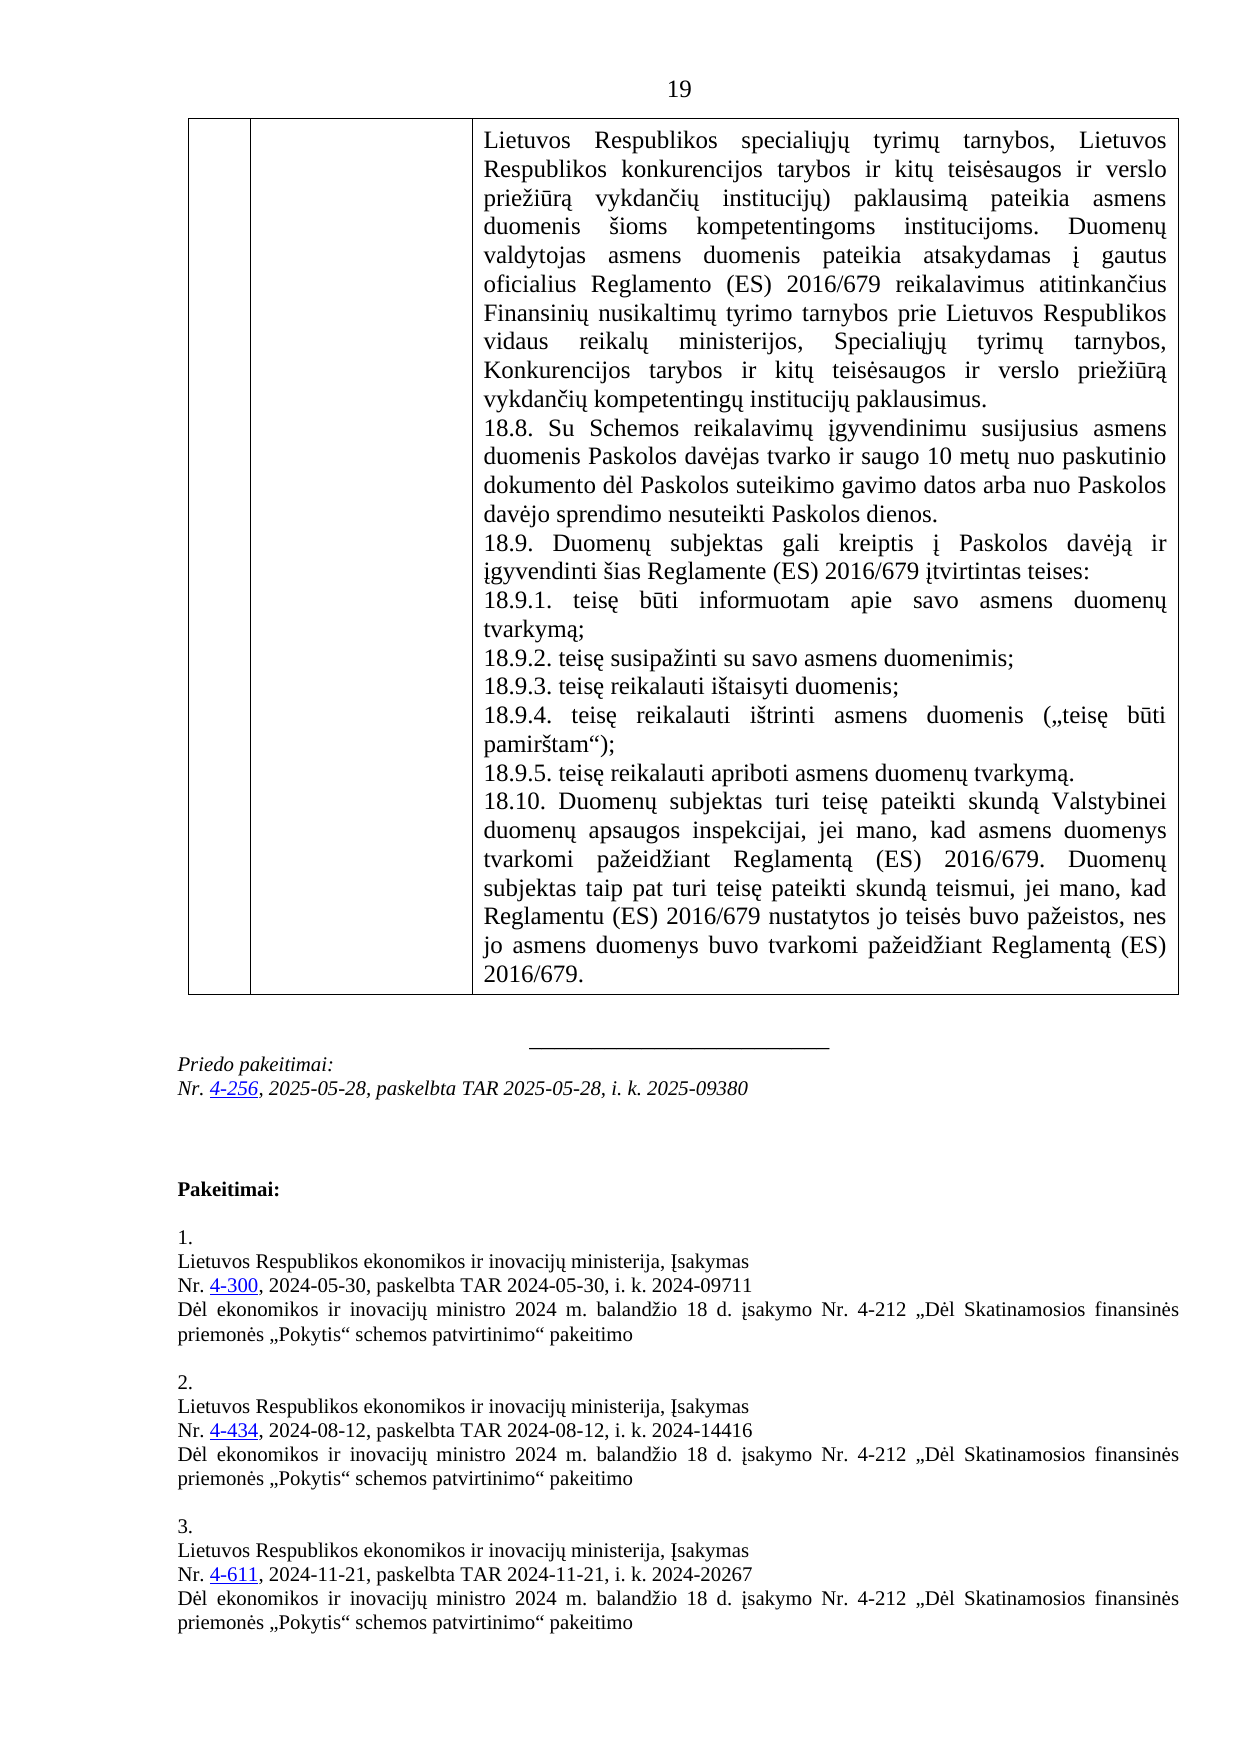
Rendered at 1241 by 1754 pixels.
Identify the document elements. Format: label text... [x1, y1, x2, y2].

text Nr. 4-434, 2024-08-12, paskelbta TAR 2024-08-12, i. k. 2024-14416 [177, 1418, 1181, 1442]
text Dėl ekonomikos ir inovacijų ministro 2024 m. balandžio 18 d. įsakymo Nr. 4-212 „Dėl Skatinamosios finansinės priemonės „Pokytis“ schemos patvirtinimo“ pakeitimo [177, 1442, 1181, 1490]
text Pakeitimai: [177, 1177, 1181, 1201]
text Lietuvos Respublikos ekonomikos ir inovacijų ministerija, Įsakymas [177, 1249, 1181, 1273]
text Nr. 4-256, 2025-05-28, paskelbta TAR 2025-05-28, i. k. 2025-09380 [177, 1076, 1181, 1100]
text Priedo pakeitimai: [177, 1052, 1181, 1076]
text Nr. 4-611, 2024-11-21, paskelbta TAR 2024-11-21, i. k. 2024-20267 [177, 1562, 1181, 1586]
text ________________________ [177, 1023, 1181, 1052]
table_cell Lietuvos Respublikos specialiųjų tyrimų tarnybos, Lietuvos Respublikos konkurencijos tarybos ir kitų teisėsaugos ir verslo priežiūrą vykdančių institucijų) paklausimą pateikia asmens duomenis šioms kompetentingoms institucijoms. Duomenų valdytojas asmens duomenis pateikia atsakydamas į gautus oficialius Reglamento (ES) 2016/679 reikalavimus atitinkančius Finansinių nusikaltimų tyrimo tarnybos prie Lietuvos Respublikos vidaus reikalų ministerijos, Specialiųjų tyrimų tarnybos, Konkurencijos tarybos ir kitų teisėsaugos ir verslo priežiūrą vykdančių kompetentingų institucijų paklausimus. 18.8. Su Schemos reikalavimų įgyvendinimu susijusius asmens duomenis Paskolos davėjas tvarko ir saugo 10 metų nuo paskutinio dokumento dėl Paskolos suteikimo gavimo datos arba nuo Paskolos davėjo sprendimo nesuteikti Paskolos dienos. 18.9. Duomenų subjektas gali kreiptis į Paskolos davėją ir įgyvendinti šias Reglamente (ES) 2016/679 įtvirtintas teises: 18.9.1. teisę būti informuotam apie savo asmens duomenų tvarkymą; 18.9.2. teisę susipažinti su savo asmens duomenimis; 18.9.3. teisę reikalauti ištaisyti duomenis; 18.9.4. teisę reikalauti ištrinti asmens duomenis („teisę būti pamirštam“); 18.9.5. teisę reikalauti apriboti asmens duomenų tvarkymą. 18.10. Duomenų subjektas turi teisę pateikti skundą Valstybinei duomenų apsaugos inspekcijai, jei mano, kad asmens duomenys tvarkomi pažeidžiant Reglamentą (ES) 2016/679. Duomenų subjektas taip pat turi teisę pateikti skundą teismui, jei mano, kad Reglamentu (ES) 2016/679 nustatytos jo teisės buvo pažeistos, nes jo asmens duomenys buvo tvarkomi pažeidžiant Reglamentą (ES) 2016/679. [473, 119, 1178, 993]
text Dėl ekonomikos ir inovacijų ministro 2024 m. balandžio 18 d. įsakymo Nr. 4-212 „Dėl Skatinamosios finansinės priemonės „Pokytis“ schemos patvirtinimo“ pakeitimo [177, 1586, 1181, 1634]
table_cell [251, 119, 472, 993]
text 2. [177, 1369, 1181, 1394]
text 3. [177, 1514, 1181, 1538]
text Lietuvos Respublikos ekonomikos ir inovacijų ministerija, Įsakymas [177, 1394, 1181, 1418]
text Dėl ekonomikos ir inovacijų ministro 2024 m. balandžio 18 d. įsakymo Nr. 4-212 „Dėl Skatinamosios finansinės priemonės „Pokytis“ schemos patvirtinimo“ pakeitimo [177, 1297, 1181, 1346]
text 1. [177, 1225, 1181, 1249]
table_cell [189, 119, 250, 993]
text Lietuvos Respublikos ekonomikos ir inovacijų ministerija, Įsakymas [177, 1538, 1181, 1562]
text Nr. 4-300, 2024-05-30, paskelbta TAR 2024-05-30, i. k. 2024-09711 [177, 1273, 1181, 1297]
